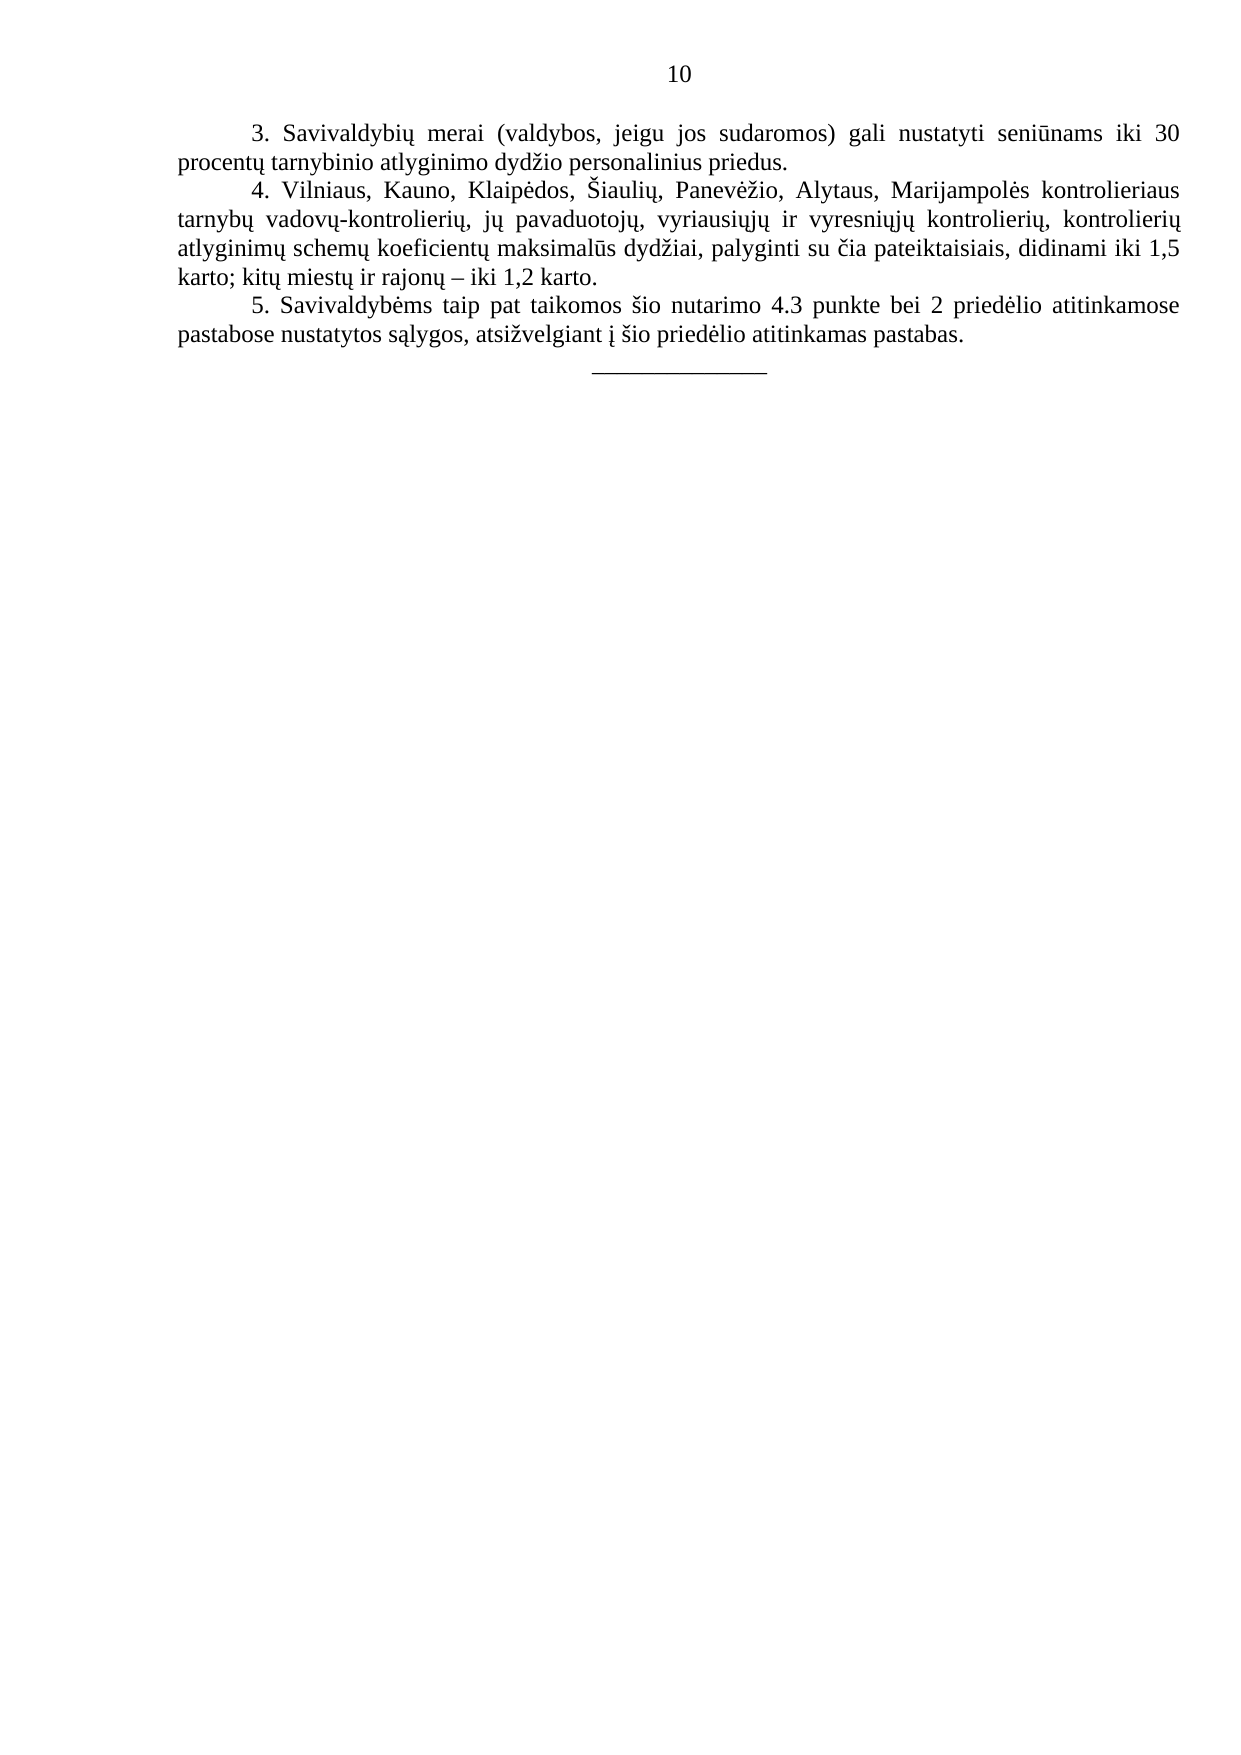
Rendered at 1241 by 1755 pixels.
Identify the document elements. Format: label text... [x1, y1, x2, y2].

text 3. Savivaldybių merai (valdybos, jeigu jos sudaromos) gali nustatyti seniūnams iki 30 procentų tarnybinio atlyginimo dydžio personalinius priedus. [177, 118, 1181, 176]
text 5. Savivaldybėms taip pat taikomos šio nutarimo 4.3 punkte bei 2 priedėlio atitinkamose pastabose nustatytos sąlygos, atsižvelgiant į šio priedėlio atitinkamas pastabas. [177, 291, 1181, 348]
text 4. Vilniaus, Kauno, Klaipėdos, Šiaulių, Panevėžio, Alytaus, Marijampolės kontrolieriaus tarnybų vadovų-kontrolierių, jų pavaduotojų, vyriausiųjų ir vyresniųjų kontrolierių, kontrolierių atlyginimų schemų koeficientų maksimalūs dydžiai, palyginti su čia pateiktaisiais, didinami iki 1,5 karto; kitų miestų ir rajonų – iki 1,2 karto. [177, 176, 1181, 291]
text ______________ [177, 348, 1181, 377]
